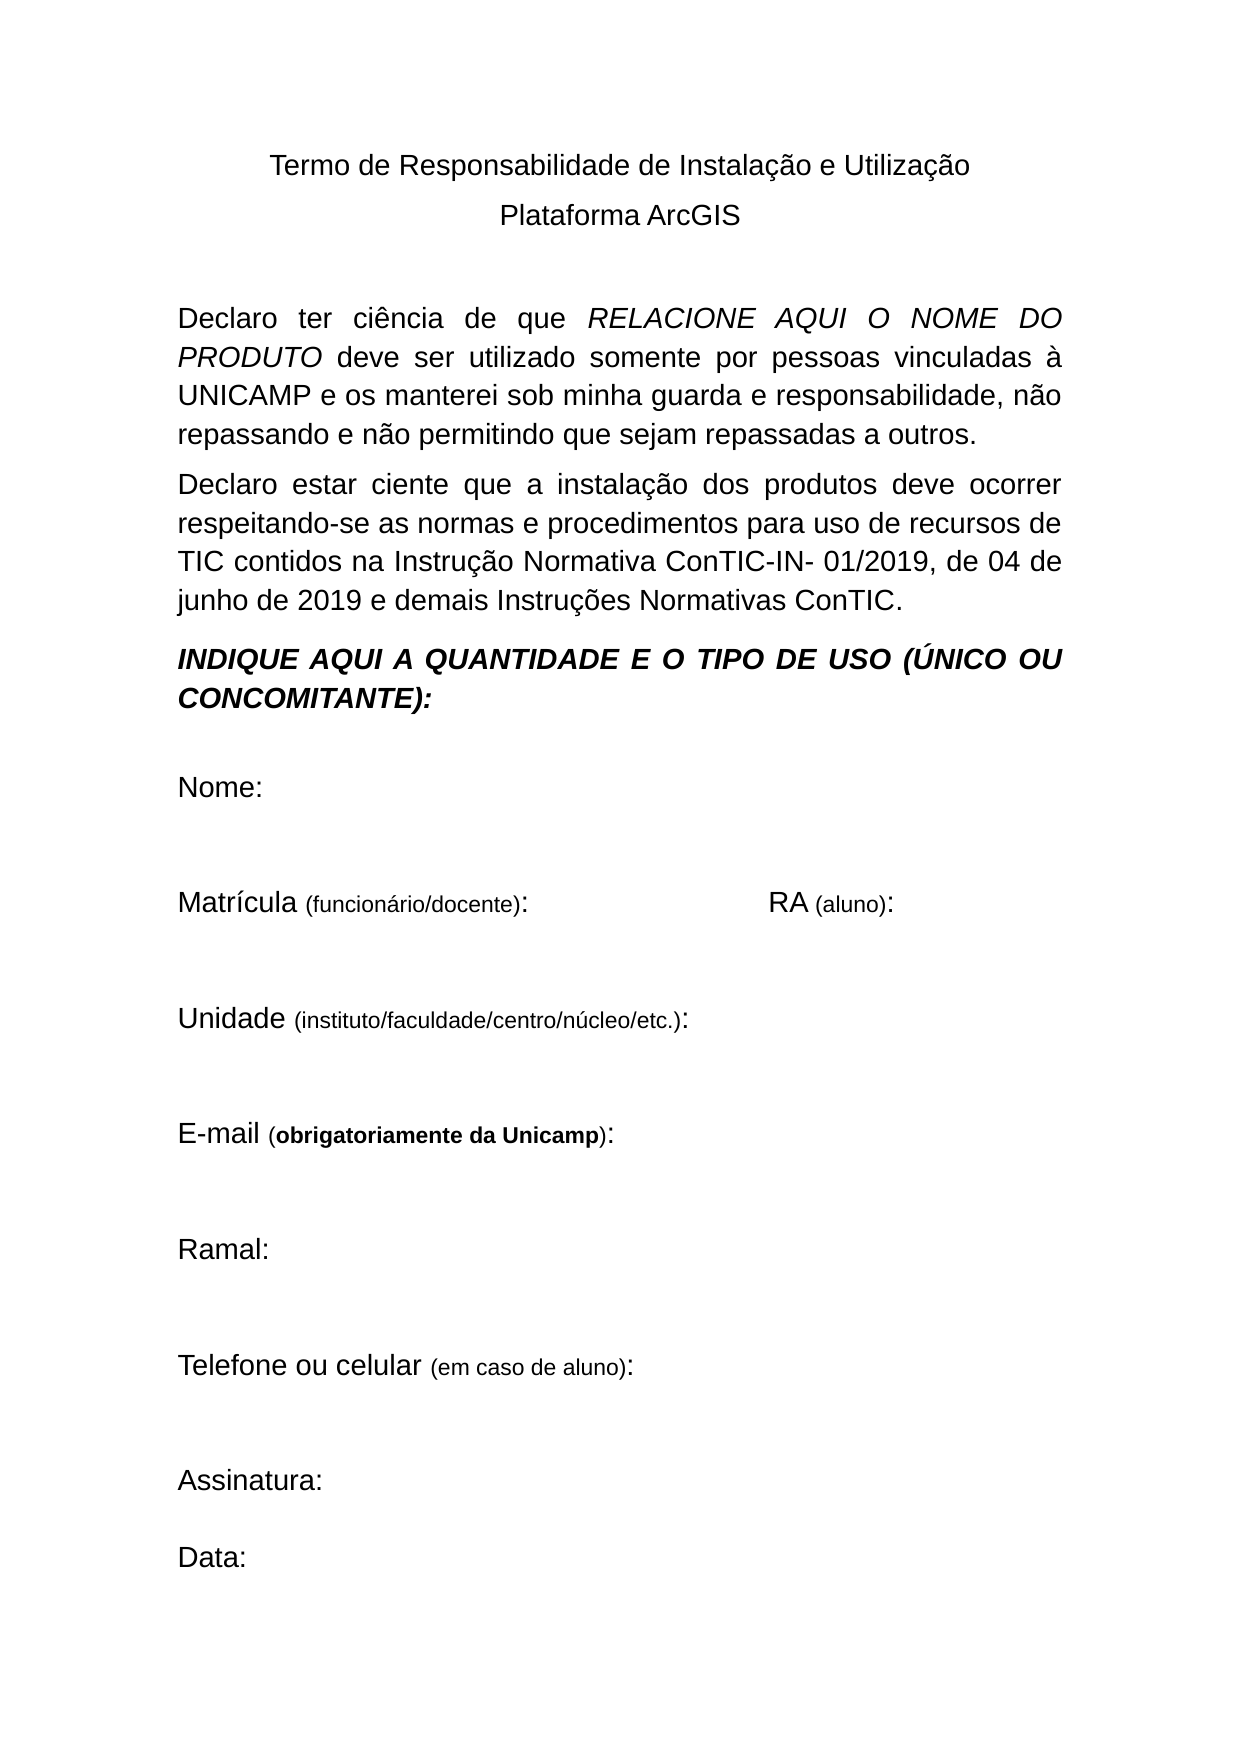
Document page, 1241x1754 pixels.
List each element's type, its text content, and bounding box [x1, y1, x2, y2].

text Nome: [177, 769, 1063, 803]
text Data: [177, 1540, 1063, 1574]
text Declaro ter ciência de que RELACIONE AQUI O NOME DO PRODUTO deve ser utilizado somente por pessoas vinculadas à UNICAMP e os manterei sob minha guarda e responsabilidade, não repassando e não permitindo que sejam repassadas a outros. [177, 301, 1063, 450]
text Termo de Responsabilidade de Instalação e Utilização [177, 148, 1063, 181]
text Matrícula (funcionário/docente): RA (aluno): [177, 885, 1063, 919]
text Telefone ou celular (em caso de aluno): [177, 1348, 1063, 1381]
text Ramal: [177, 1232, 1063, 1266]
text E-mail (obrigatoriamente da Unicamp): [177, 1116, 1063, 1150]
text Declaro estar ciente que a instalação dos produtos deve ocorrer respeitando-se as normas e procedimentos para uso de recursos de TIC contidos na Instrução Normativa ConTIC-IN- 01/2019, de 04 de junho de 2019 e demais Instruções Normativas ConTIC. [177, 467, 1063, 616]
text Plataforma ArcGIS [177, 198, 1063, 231]
text INDIQUE AQUI A QUANTIDADE E O TIPO DE USO (ÚNICO OU CONCOMITANTE): [177, 642, 1063, 714]
text Assinatura: [177, 1463, 1063, 1497]
text Unidade (instituto/faculdade/centro/núcleo/etc.): [177, 1001, 1063, 1034]
